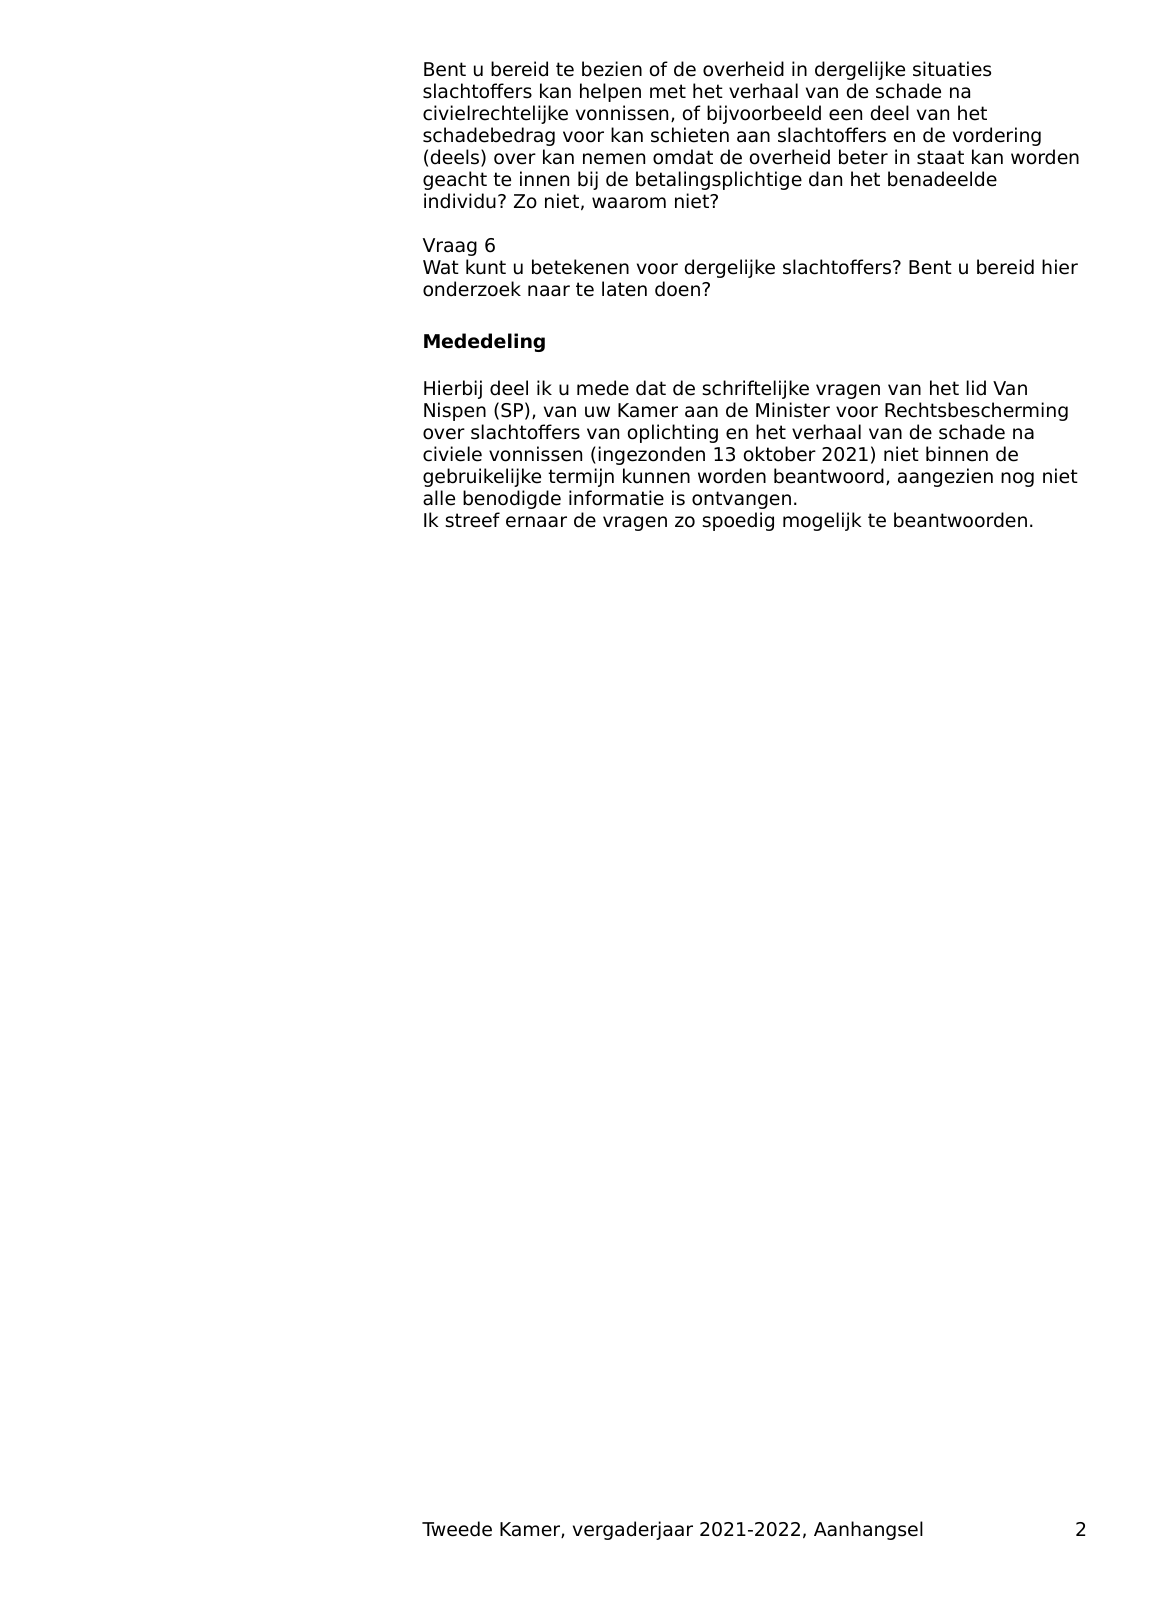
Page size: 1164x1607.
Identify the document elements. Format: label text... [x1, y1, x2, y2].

text Bent u bereid te bezien of de overheid in dergelijke situaties slachtoffers kan helpen met het verhaal van de schade na civielrechtelijke vonnissen, of bijvoorbeeld een deel van het schadebedrag voor kan schieten aan slachtoffers en de vordering (deels) over kan nemen omdat de overheid beter in staat kan worden geacht te innen bij de betalingsplichtige dan het benadeelde individu? Zo niet, waarom niet? [422, 59, 1087, 213]
text Wat kunt u betekenen voor dergelijke slachtoffers? Bent u bereid hier onderzoek naar te laten doen? [422, 257, 1087, 301]
text Hierbij deel ik u mede dat de schriftelijke vragen van het lid Van Nispen (SP), van uw Kamer aan de Minister voor Rechtsbescherming over slachtoffers van oplichting en het verhaal van de schade na civiele vonnissen (ingezonden 13 oktober 2021) niet binnen de gebruikelijke termijn kunnen worden beantwoord, aangezien nog niet alle benodigde informatie is ontvangen. [422, 378, 1087, 510]
subtitle Mededeling [422, 331, 1087, 353]
text Ik streef ernaar de vragen zo spoedig mogelijk te beantwoorden. [422, 510, 1087, 532]
text Vraag 6 [422, 235, 1087, 257]
